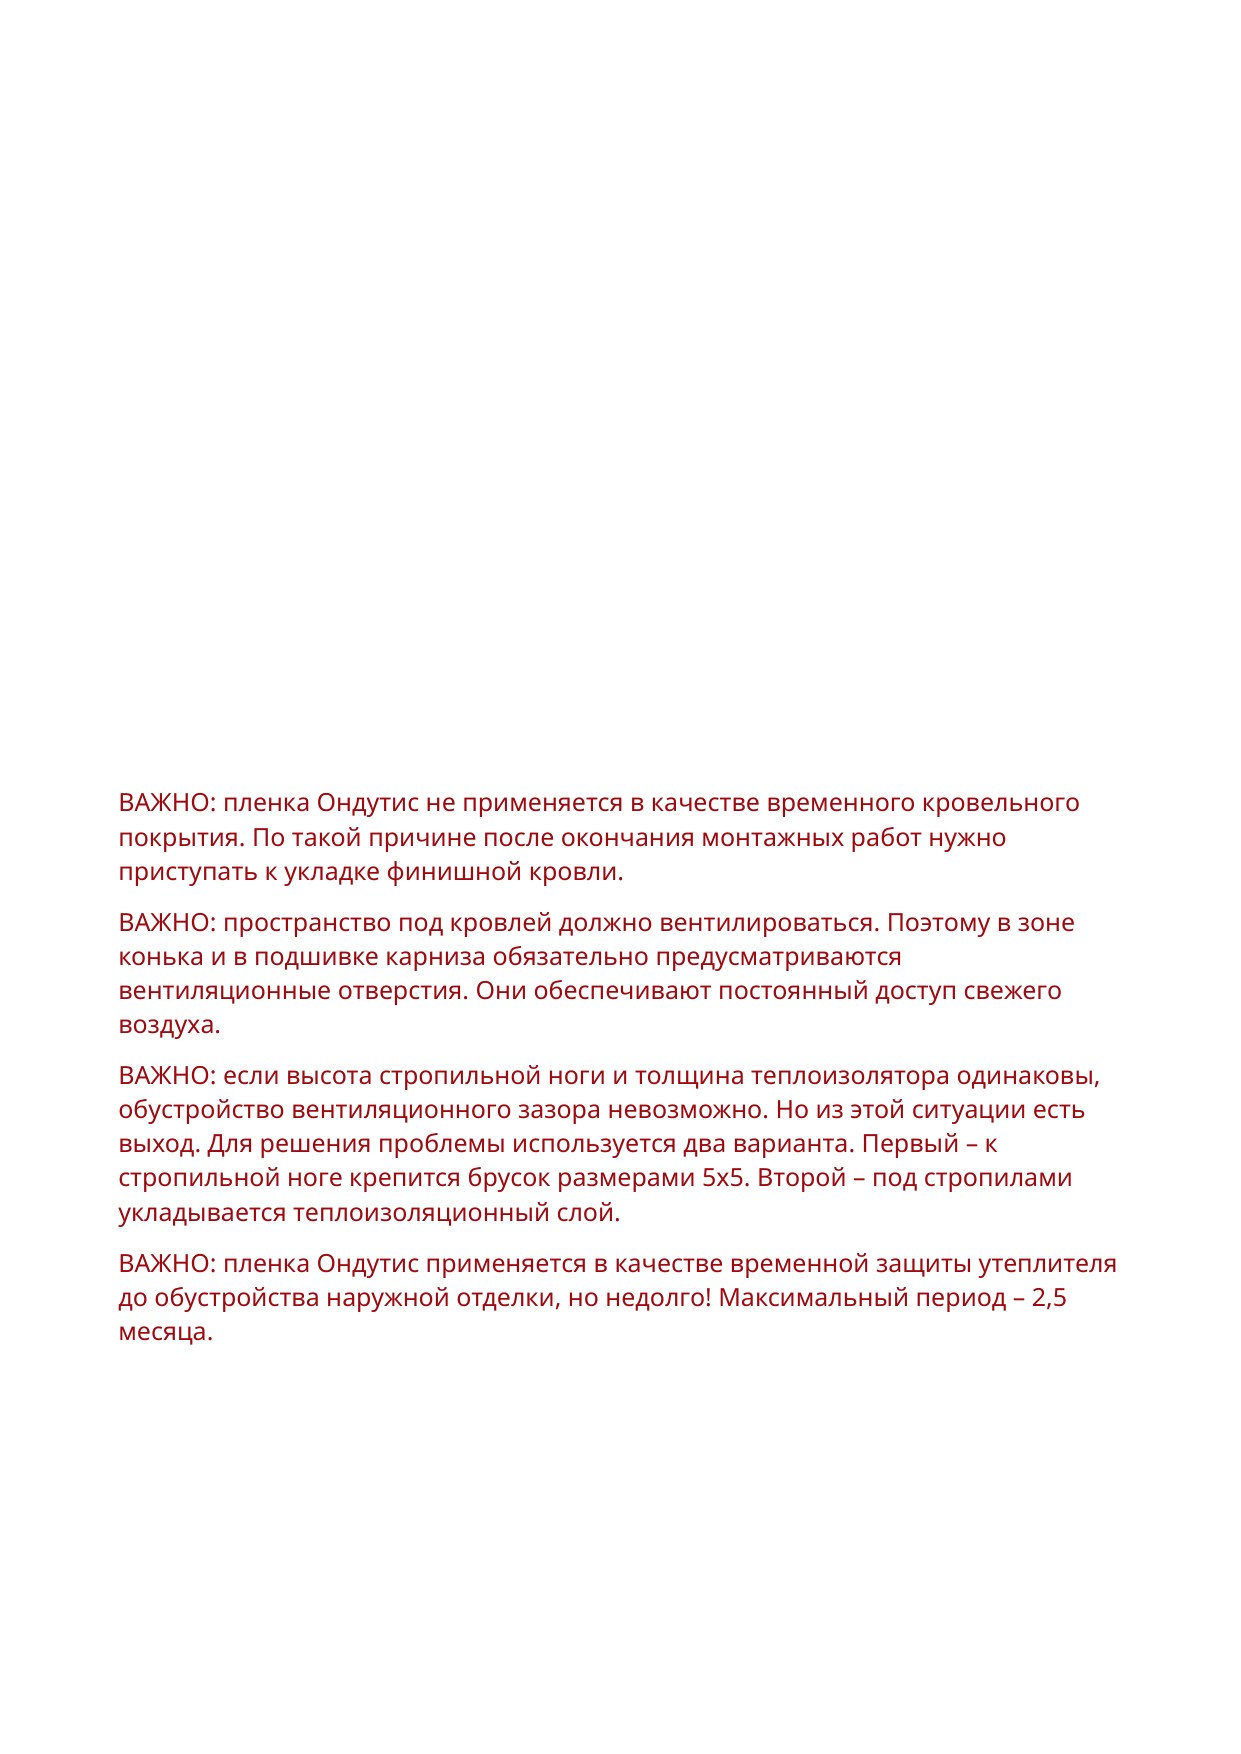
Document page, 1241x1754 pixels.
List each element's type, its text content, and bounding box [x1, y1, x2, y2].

text ВАЖНО: пленка Ондутис не применяется в качестве временного кровельного покрытия. По такой причине после окончания монтажных работ нужно приступать к укладке финишной кровли. [118, 785, 1122, 887]
text ВАЖНО: пространство под кровлей должно вентилироваться. Поэтому в зоне конька и в подшивке карниза обязательно предусматриваются вентиляционные отверстия. Они обеспечивают постоянный доступ свежего воздуха. [118, 904, 1122, 1041]
text ВАЖНО: пленка Ондутис применяется в качестве временной защиты утеплителя до обустройства наружной отделки, но недолго! Максимальный период – 2,5 месяца. [118, 1245, 1122, 1348]
text ВАЖНО: если высота стропильной ноги и толщина теплоизолятора одинаковы, обустройство вентиляционного зазора невозможно. Но из этой ситуации есть выход. Для решения проблемы используется два варианта. Первый – к стропильной ноге крепится брусок размерами 5x5. Второй – под стропилами укладывается теплоизоляционный слой. [118, 1058, 1122, 1228]
